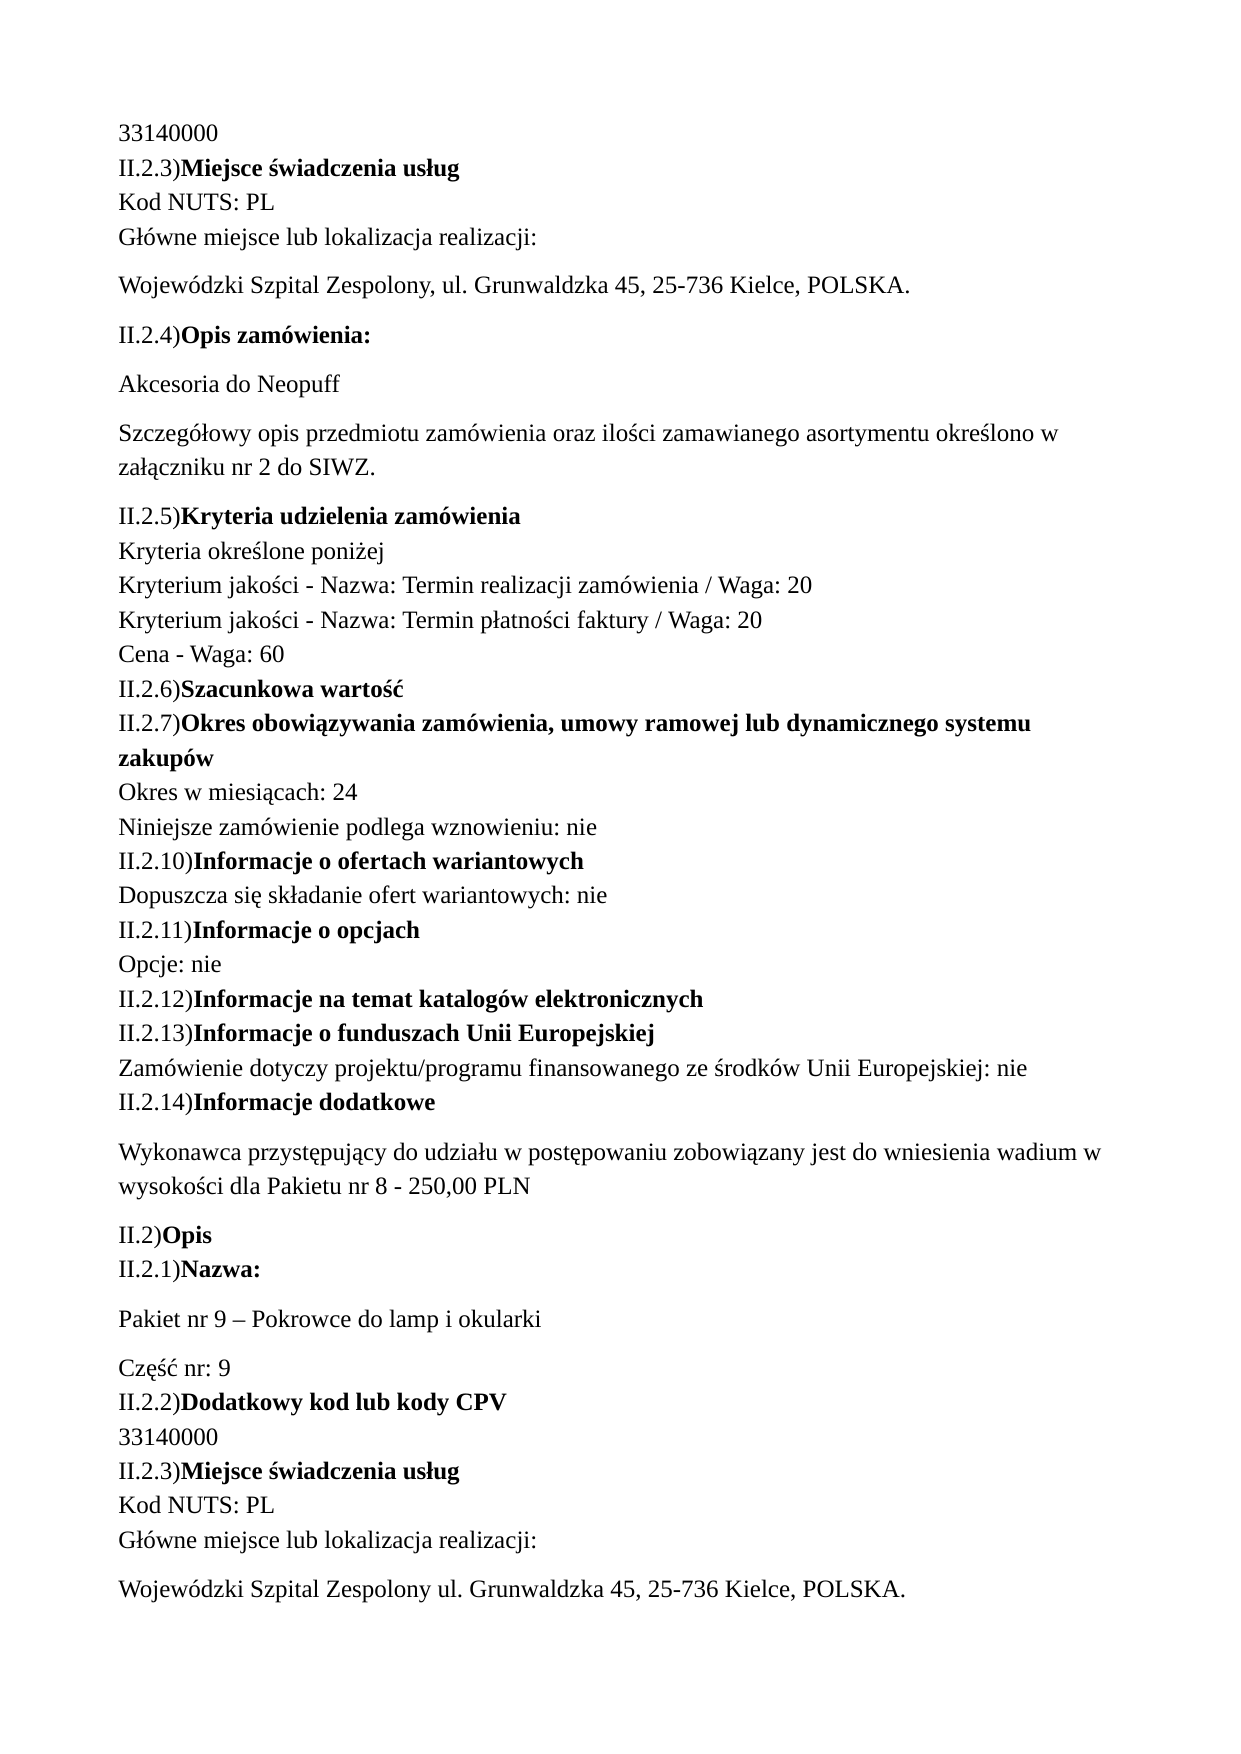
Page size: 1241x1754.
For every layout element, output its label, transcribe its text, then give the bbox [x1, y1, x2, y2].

text Dopuszcza się składanie ofert wariantowych: nie [118, 881, 1122, 909]
text II.2.4)Opis zamówienia: [118, 320, 1122, 348]
text II.2.7)Okres obowiązywania zamówienia, umowy ramowej lub dynamicznego systemu zakupów [118, 708, 1122, 771]
text Cena - Waga: 60 [118, 639, 1122, 668]
text II.2.10)Informacje o ofertach wariantowych [118, 846, 1122, 875]
text Okres w miesiącach: 24 [118, 777, 1122, 806]
text Wojewódzki Szpital Zespolony, ul. Grunwaldzka 45, 25-736 Kielce, POLSKA. [118, 271, 1122, 299]
text II.2)Opis [118, 1220, 1122, 1249]
text II.2.3)Miejsce świadczenia usług [118, 1456, 1122, 1485]
text II.2.14)Informacje dodatkowe [118, 1087, 1122, 1116]
text Niniejsze zamówienie podlega wznowieniu: nie [118, 812, 1122, 840]
text II.2.1)Nazwa: [118, 1254, 1122, 1283]
text II.2.6)Szacunkowa wartość [118, 674, 1122, 702]
text Zamówienie dotyczy projektu/programu finansowanego ze środków Unii Europejskiej: nie [118, 1053, 1122, 1082]
text II.2.5)Kryteria udzielenia zamówienia [118, 501, 1122, 530]
text II.2.12)Informacje na temat katalogów elektronicznych [118, 984, 1122, 1013]
text Wykonawca przystępujący do udziału w postępowaniu zobowiązany jest do wniesienia wadium w wysokości dla Pakietu nr 8 - 250,00 PLN [118, 1137, 1122, 1200]
text 33140000 [118, 118, 1122, 147]
text Główne miejsce lub lokalizacja realizacji: [118, 222, 1122, 250]
text Kryterium jakości - Nazwa: Termin płatności faktury / Waga: 20 [118, 605, 1122, 633]
text Część nr: 9 [118, 1353, 1122, 1381]
text Kod NUTS: PL [118, 187, 1122, 216]
text Opcje: nie [118, 949, 1122, 978]
text Akcesoria do Neopuff [118, 369, 1122, 397]
text 33140000 [118, 1422, 1122, 1450]
text Kryteria określone poniżej [118, 536, 1122, 564]
text Wojewódzki Szpital Zespolony ul. Grunwaldzka 45, 25-736 Kielce, POLSKA. [118, 1574, 1122, 1603]
text II.2.11)Informacje o opcjach [118, 915, 1122, 944]
text Kod NUTS: PL [118, 1491, 1122, 1519]
text II.2.13)Informacje o funduszach Unii Europejskiej [118, 1018, 1122, 1047]
text Główne miejsce lub lokalizacja realizacji: [118, 1525, 1122, 1554]
text II.2.3)Miejsce świadczenia usług [118, 153, 1122, 181]
text Kryterium jakości - Nazwa: Termin realizacji zamówienia / Waga: 20 [118, 570, 1122, 599]
text Pakiet nr 9 – Pokrowce do lamp i okularki [118, 1304, 1122, 1332]
text II.2.2)Dodatkowy kod lub kody CPV [118, 1387, 1122, 1416]
text Szczegółowy opis przedmiotu zamówienia oraz ilości zamawianego asortymentu określono w załączniku nr 2 do SIWZ. [118, 418, 1122, 481]
